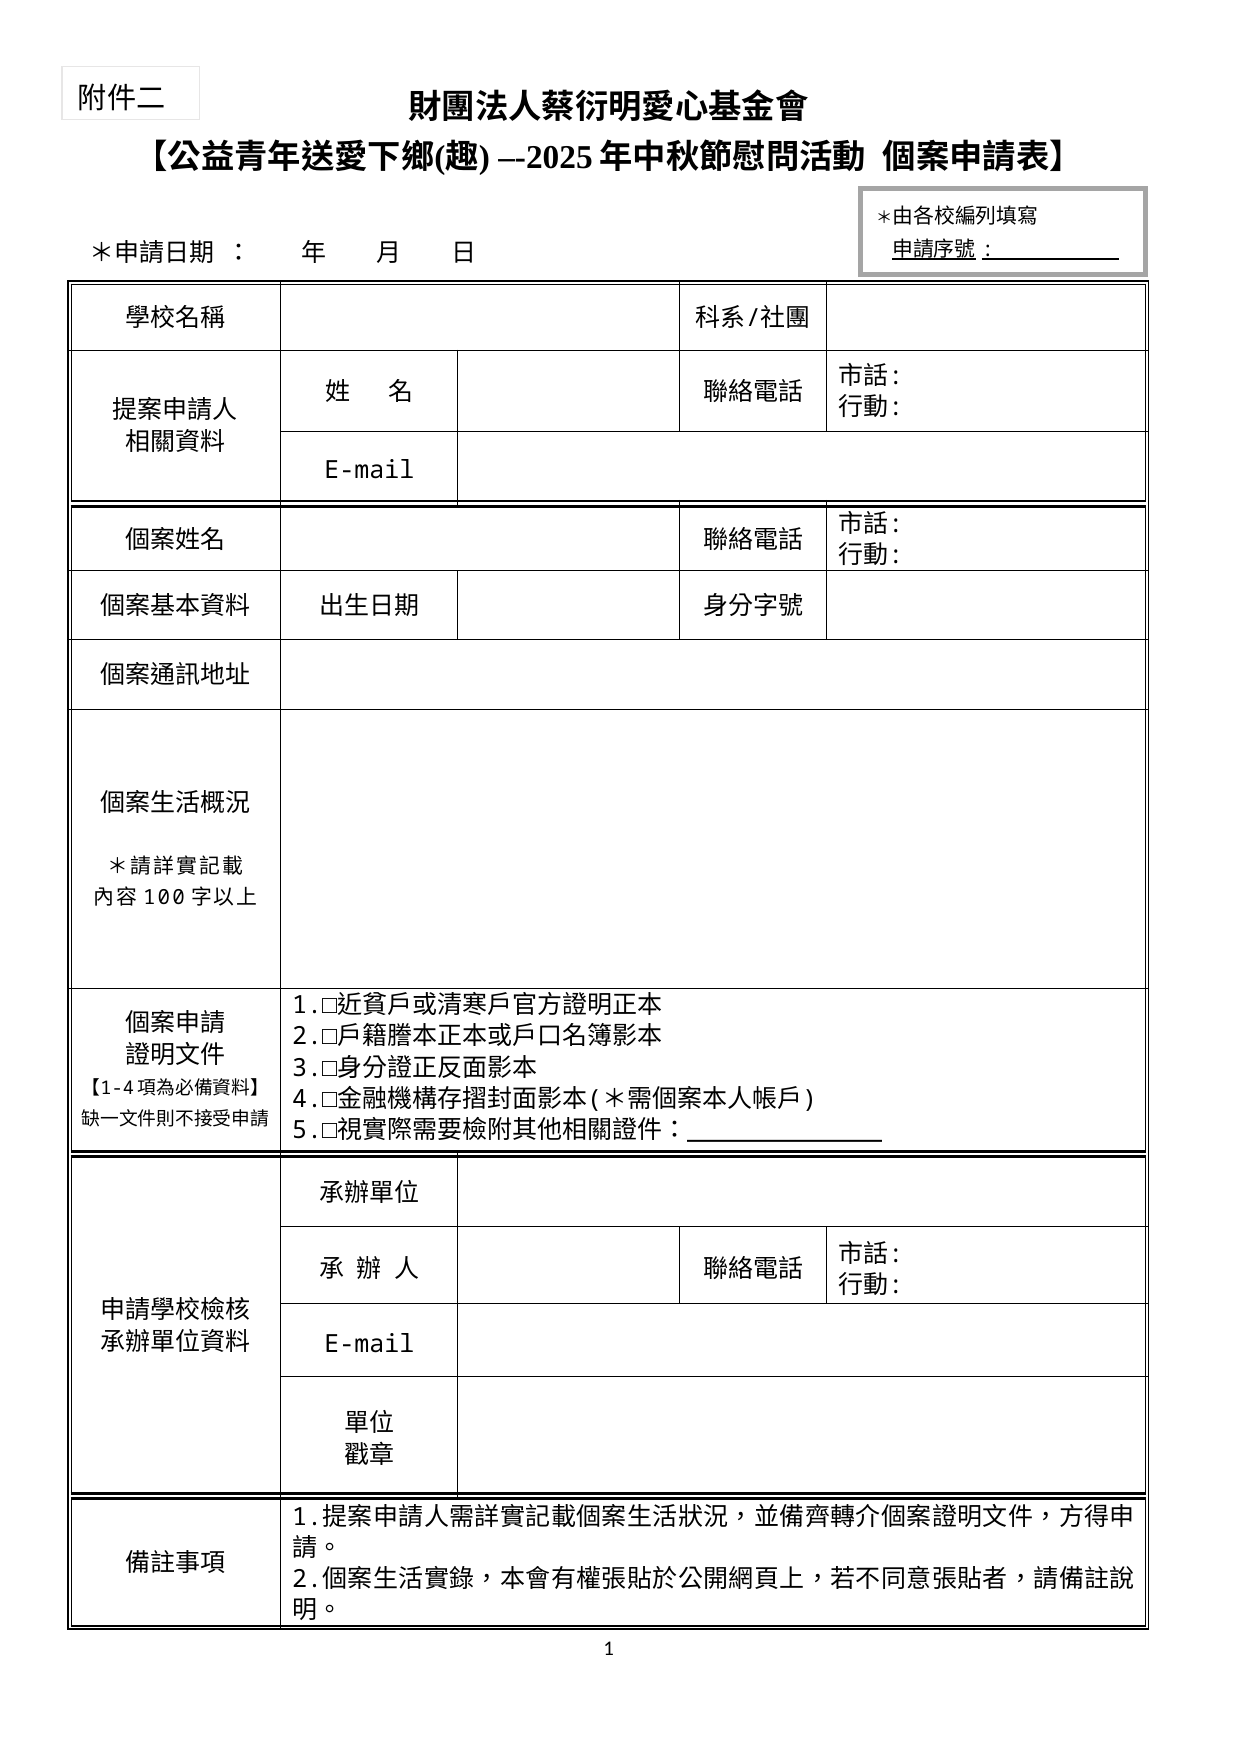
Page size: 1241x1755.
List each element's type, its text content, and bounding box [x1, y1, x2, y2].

table_cell [458, 432, 1145, 500]
text 財團法人蔡衍明愛心基金會 [59, 89, 1158, 126]
table_header [281, 285, 679, 349]
table_cell 聯絡電話 [680, 1227, 826, 1303]
table_cell 聯絡電話 [680, 508, 826, 570]
table_cell 個案基本資料 [72, 571, 280, 639]
table_cell 聯絡電話 [680, 351, 826, 431]
table_cell 市話: 行動: [827, 351, 1145, 431]
table_cell [281, 640, 1145, 709]
table_cell [827, 571, 1145, 639]
table_cell 個案申請 證明文件 【1-4項為必備資料】 缺一文件則不接受申請 [72, 989, 280, 1150]
table_header [827, 285, 1145, 349]
table_cell 承 辦 人 [281, 1227, 457, 1303]
table_cell [458, 1227, 679, 1303]
text 附件二 [78, 75, 184, 111]
table_cell 申請學校檢核 承辦單位資料 [72, 1158, 280, 1492]
table_cell [458, 1377, 1145, 1492]
table_cell 個案生活概況 ＊請詳實記載 內容100字以上 [72, 710, 280, 987]
table_cell [281, 710, 1145, 987]
table_cell E-mail [281, 1304, 457, 1376]
table_cell [281, 508, 679, 570]
table_cell E-mail [281, 432, 457, 500]
text 【公益青年送愛下鄉(趣) –-2025年中秋節慰問活動 個案申請表】 [59, 139, 1158, 176]
table_cell 1.□近貧戶或清寒戶官方證明正本 2.□戶籍謄本正本或戶口名簿影本 3.□身分證正反面影本 4.□金融機構存摺封面影本(＊需個案本人帳戶) 5.□視實際需要檢附其他相關證件：_____________ [281, 989, 1145, 1150]
table_cell 市話: 行動: [827, 500, 1147, 570]
table_cell [70, 501, 280, 505]
table_cell 姓 名 [281, 351, 457, 431]
table_cell 出生日期 [281, 571, 457, 639]
table_cell 身分字號 [680, 571, 826, 639]
table_cell 市話: 行動: [827, 1227, 1145, 1303]
table_cell [458, 571, 679, 639]
table_cell [458, 351, 679, 431]
table_cell 承辦單位 [281, 1158, 457, 1226]
table_header 學校名稱 [72, 285, 280, 349]
text [1148, 234, 1158, 268]
table_cell 單位 戳章 [281, 1377, 457, 1492]
text 財團法人蔡衍明愛心基金會 [63, 67, 199, 119]
table_cell 提案申請人 相關資料 [72, 351, 280, 500]
table_cell [458, 1158, 1145, 1226]
text ＊申請日期 ： 年 月 日 [59, 234, 858, 268]
table_cell 備註事項 [72, 1500, 280, 1625]
table_cell 個案通訊地址 [72, 640, 280, 709]
table_cell [458, 1304, 1145, 1376]
table_cell 個案姓名 [72, 508, 280, 570]
table_cell 1.提案申請人需詳實記載個案生活狀況，並備齊轉介個案證明文件，方得申請。 2.個案生活實錄，本會有權張貼於公開網頁上，若不同意張貼者，請備註說明。 [281, 1500, 1145, 1625]
table_header 科系/社團 [680, 285, 826, 349]
